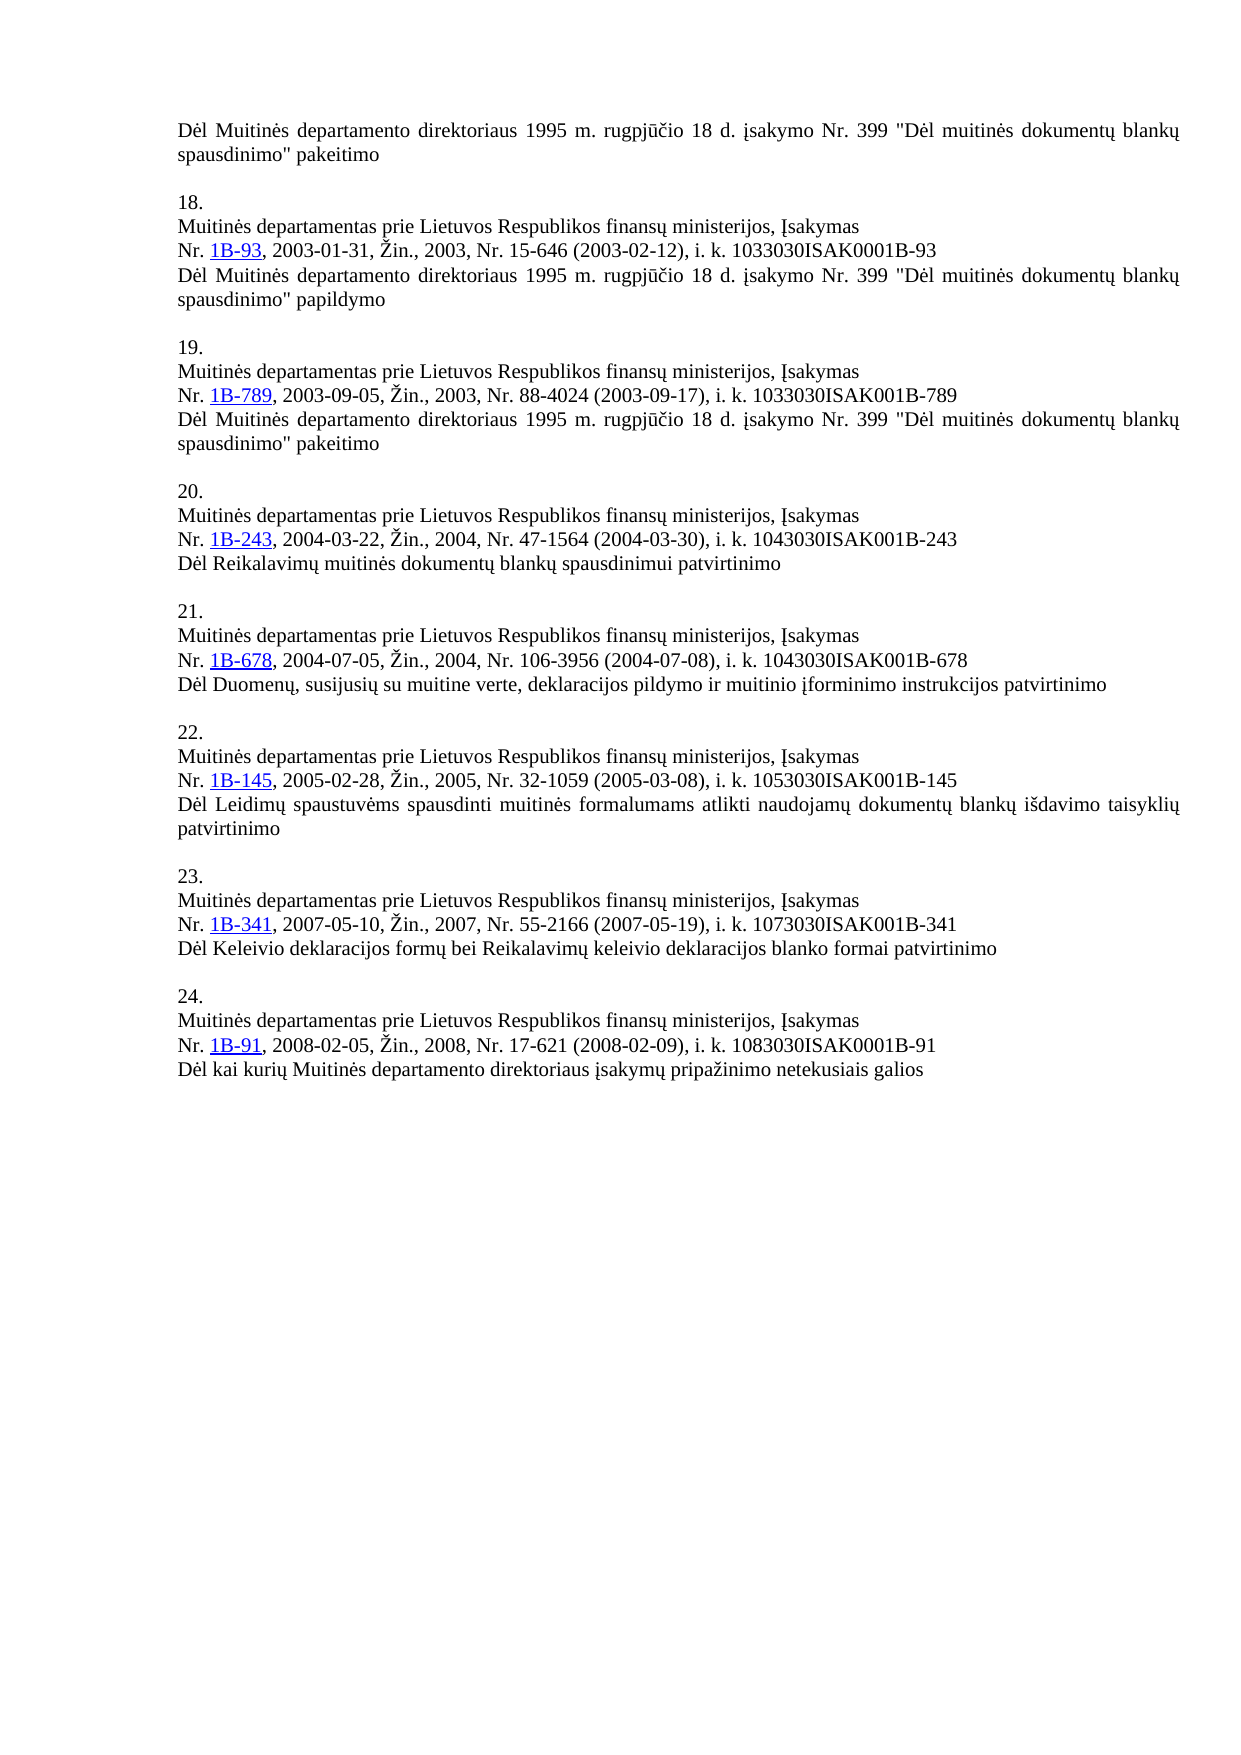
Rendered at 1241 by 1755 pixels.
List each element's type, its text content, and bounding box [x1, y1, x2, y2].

text 20. [177, 479, 1181, 503]
text 24. [177, 984, 1181, 1008]
text Muitinės departamentas prie Lietuvos Respublikos finansų ministerijos, Įsakymas [177, 1008, 1181, 1032]
text Dėl Muitinės departamento direktoriaus 1995 m. rugpjūčio 18 d. įsakymo Nr. 399 "Dėl muitinės dokumentų blankų spausdinimo" papildymo [177, 262, 1181, 311]
text 21. [177, 599, 1181, 623]
text 18. [177, 190, 1181, 214]
text Nr. 1B-145, 2005-02-28, Žin., 2005, Nr. 32-1059 (2005-03-08), i. k. 1053030ISAK001B-145 [177, 768, 1181, 792]
text Dėl Keleivio deklaracijos formų bei Reikalavimų keleivio deklaracijos blanko formai patvirtinimo [177, 936, 1181, 960]
text Nr. 1B-243, 2004-03-22, Žin., 2004, Nr. 47-1564 (2004-03-30), i. k. 1043030ISAK001B-243 [177, 527, 1181, 551]
text Nr. 1B-93, 2003-01-31, Žin., 2003, Nr. 15-646 (2003-02-12), i. k. 1033030ISAK0001B-93 [177, 238, 1181, 262]
text Dėl Muitinės departamento direktoriaus 1995 m. rugpjūčio 18 d. įsakymo Nr. 399 "Dėl muitinės dokumentų blankų spausdinimo" pakeitimo [177, 407, 1181, 455]
text Nr. 1B-91, 2008-02-05, Žin., 2008, Nr. 17-621 (2008-02-09), i. k. 1083030ISAK0001B-91 [177, 1032, 1181, 1057]
text 22. [177, 720, 1181, 744]
text Muitinės departamentas prie Lietuvos Respublikos finansų ministerijos, Įsakymas [177, 744, 1181, 768]
text Nr. 1B-789, 2003-09-05, Žin., 2003, Nr. 88-4024 (2003-09-17), i. k. 1033030ISAK001B-789 [177, 383, 1181, 407]
text Muitinės departamentas prie Lietuvos Respublikos finansų ministerijos, Įsakymas [177, 214, 1181, 238]
text Muitinės departamentas prie Lietuvos Respublikos finansų ministerijos, Įsakymas [177, 503, 1181, 527]
text Muitinės departamentas prie Lietuvos Respublikos finansų ministerijos, Įsakymas [177, 359, 1181, 383]
text 19. [177, 335, 1181, 359]
text 23. [177, 864, 1181, 888]
text Muitinės departamentas prie Lietuvos Respublikos finansų ministerijos, Įsakymas [177, 623, 1181, 647]
text Dėl Duomenų, susijusių su muitine verte, deklaracijos pildymo ir muitinio įforminimo instrukcijos patvirtinimo [177, 672, 1181, 696]
text Dėl Leidimų spaustuvėms spausdinti muitinės formalumams atlikti naudojamų dokumentų blankų išdavimo taisyklių patvirtinimo [177, 792, 1181, 840]
text Nr. 1B-341, 2007-05-10, Žin., 2007, Nr. 55-2166 (2007-05-19), i. k. 1073030ISAK001B-341 [177, 912, 1181, 936]
text Dėl Muitinės departamento direktoriaus 1995 m. rugpjūčio 18 d. įsakymo Nr. 399 "Dėl muitinės dokumentų blankų spausdinimo" pakeitimo [177, 118, 1181, 166]
text Nr. 1B-678, 2004-07-05, Žin., 2004, Nr. 106-3956 (2004-07-08), i. k. 1043030ISAK001B-678 [177, 647, 1181, 672]
text Dėl kai kurių Muitinės departamento direktoriaus įsakymų pripažinimo netekusiais galios [177, 1057, 1181, 1081]
text Dėl Reikalavimų muitinės dokumentų blankų spausdinimui patvirtinimo [177, 551, 1181, 575]
text Muitinės departamentas prie Lietuvos Respublikos finansų ministerijos, Įsakymas [177, 888, 1181, 912]
